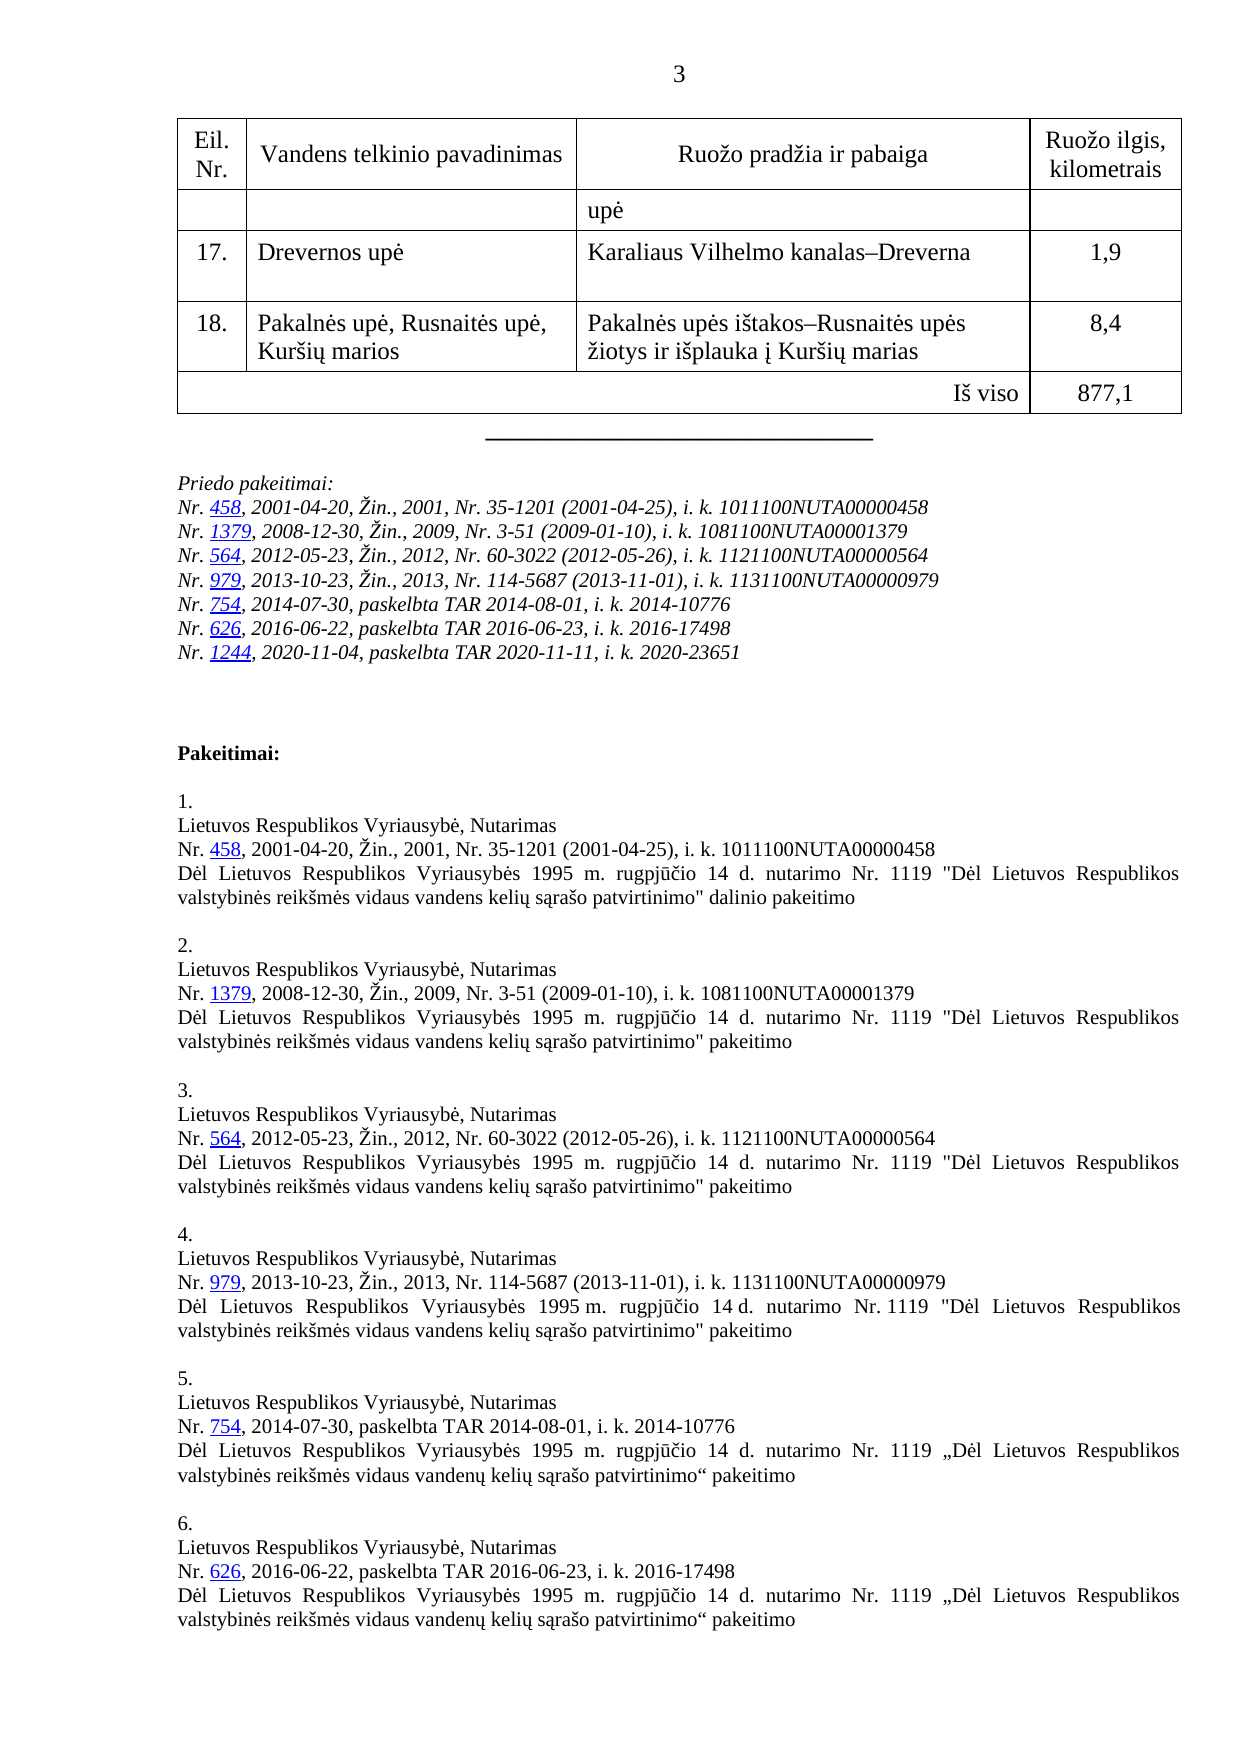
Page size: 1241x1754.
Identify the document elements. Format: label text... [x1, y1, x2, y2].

text 2. [177, 933, 1181, 957]
table_cell upė [577, 190, 1029, 230]
table_cell Karaliaus Vilhelmo kanalas–Dreverna [577, 231, 1029, 301]
text Nr. 458, 2001-04-20, Žin., 2001, Nr. 35-1201 (2001-04-25), i. k. 1011100NUTA00000458 [177, 495, 1181, 519]
text Nr. 564, 2012-05-23, Žin., 2012, Nr. 60-3022 (2012-05-26), i. k. 1121100NUTA00000564 [177, 1126, 1181, 1150]
text Dėl Lietuvos Respublikos Vyriausybės 1995 m. rugpjūčio 14 d. nutarimo Nr. 1119 "Dėl Lietuvos Respublikos valstybinės reikšmės vidaus vandens kelių sąrašo patvirtinimo" pakeitimo [177, 1294, 1181, 1342]
text Nr. 564, 2012-05-23, Žin., 2012, Nr. 60-3022 (2012-05-26), i. k. 1121100NUTA00000564 [177, 543, 1181, 567]
text Dėl Lietuvos Respublikos Vyriausybės 1995 m. rugpjūčio 14 d. nutarimo Nr. 1119 "Dėl Lietuvos Respublikos valstybinės reikšmės vidaus vandens kelių sąrašo patvirtinimo" pakeitimo [177, 1150, 1181, 1198]
table_header Ruožo ilgis, kilometrais [1031, 119, 1181, 188]
text Nr. 979, 2013-10-23, Žin., 2013, Nr. 114-5687 (2013-11-01), i. k. 1131100NUTA00000979 [177, 567, 1181, 592]
text 3. [177, 1077, 1181, 1102]
text Pakeitimai: [177, 741, 1181, 765]
table_cell 1,9 [1031, 231, 1181, 301]
text Nr. 626, 2016-06-22, paskelbta TAR 2016-06-23, i. k. 2016-17498 [177, 616, 1181, 640]
table_cell 18. [178, 302, 246, 371]
table_cell Pakalnės upė, Rusnaitės upė, Kuršių marios [247, 302, 576, 371]
text Nr. 754, 2014-07-30, paskelbta TAR 2014-08-01, i. k. 2014-10776 [177, 592, 1181, 616]
text Dėl Lietuvos Respublikos Vyriausybės 1995 m. rugpjūčio 14 d. nutarimo Nr. 1119 "Dėl Lietuvos Respublikos valstybinės reikšmės vidaus vandens kelių sąrašo patvirtinimo" pakeitimo [177, 1005, 1181, 1053]
table_cell [178, 190, 246, 230]
text Dėl Lietuvos Respublikos Vyriausybės 1995 m. rugpjūčio 14 d. nutarimo Nr. 1119 "Dėl Lietuvos Respublikos valstybinės reikšmės vidaus vandens kelių sąrašo patvirtinimo" dalinio pakeitimo [177, 861, 1181, 909]
text Lietuvos Respublikos Vyriausybė, Nutarimas [177, 1102, 1181, 1126]
table_cell Iš viso [576, 372, 1029, 413]
table_cell Drevernos upė [247, 231, 576, 301]
table_header Ruožo pradžia ir pabaiga [577, 119, 1029, 188]
text _______________________________ [177, 414, 1181, 442]
text 5. [177, 1366, 1181, 1390]
text Nr. 754, 2014-07-30, paskelbta TAR 2014-08-01, i. k. 2014-10776 [177, 1414, 1181, 1438]
table_header Eil. Nr. [178, 119, 246, 188]
text Nr. 979, 2013-10-23, Žin., 2013, Nr. 114-5687 (2013-11-01), i. k. 1131100NUTA00000979 [177, 1270, 1181, 1294]
table_cell 17. [178, 231, 246, 301]
text Lietuvos Respublikos Vyriausybė, Nutarimas [177, 813, 1181, 837]
text Lietuvos Respublikos Vyriausybė, Nutarimas [177, 1246, 1181, 1270]
text 4. [177, 1222, 1181, 1246]
text Lietuvos Respublikos Vyriausybė, Nutarimas [177, 1390, 1181, 1414]
text Nr. 1379, 2008-12-30, Žin., 2009, Nr. 3-51 (2009-01-10), i. k. 1081100NUTA00001379 [177, 981, 1181, 1005]
table_cell 877,1 [1031, 372, 1181, 413]
table_header Vandens telkinio pavadinimas [247, 119, 576, 188]
table_cell [1031, 190, 1181, 230]
text Priedo pakeitimai: [177, 471, 1181, 495]
table_cell Pakalnės upės ištakos–Rusnaitės upės žiotys ir išplauka į Kuršių marias [577, 302, 1029, 371]
table_cell 8,4 [1031, 302, 1181, 371]
text 1. [177, 789, 1181, 813]
text Lietuvos Respublikos Vyriausybė, Nutarimas [177, 1535, 1181, 1559]
text Dėl Lietuvos Respublikos Vyriausybės 1995 m. rugpjūčio 14 d. nutarimo Nr. 1119 „Dėl Lietuvos Respublikos valstybinės reikšmės vidaus vandenų kelių sąrašo patvirtinimo“ pakeitimo [177, 1583, 1181, 1631]
table_cell [246, 372, 576, 413]
text Nr. 1379, 2008-12-30, Žin., 2009, Nr. 3-51 (2009-01-10), i. k. 1081100NUTA00001379 [177, 519, 1181, 543]
text Nr. 1244, 2020-11-04, paskelbta TAR 2020-11-11, i. k. 2020-23651 [177, 640, 1181, 664]
text Nr. 626, 2016-06-22, paskelbta TAR 2016-06-23, i. k. 2016-17498 [177, 1559, 1181, 1583]
text 6. [177, 1511, 1181, 1535]
table_cell [178, 372, 246, 413]
text Dėl Lietuvos Respublikos Vyriausybės 1995 m. rugpjūčio 14 d. nutarimo Nr. 1119 „Dėl Lietuvos Respublikos valstybinės reikšmės vidaus vandenų kelių sąrašo patvirtinimo“ pakeitimo [177, 1438, 1181, 1487]
table_cell [247, 190, 576, 230]
text Nr. 458, 2001-04-20, Žin., 2001, Nr. 35-1201 (2001-04-25), i. k. 1011100NUTA00000458 [177, 837, 1181, 861]
text Lietuvos Respublikos Vyriausybė, Nutarimas [177, 957, 1181, 981]
